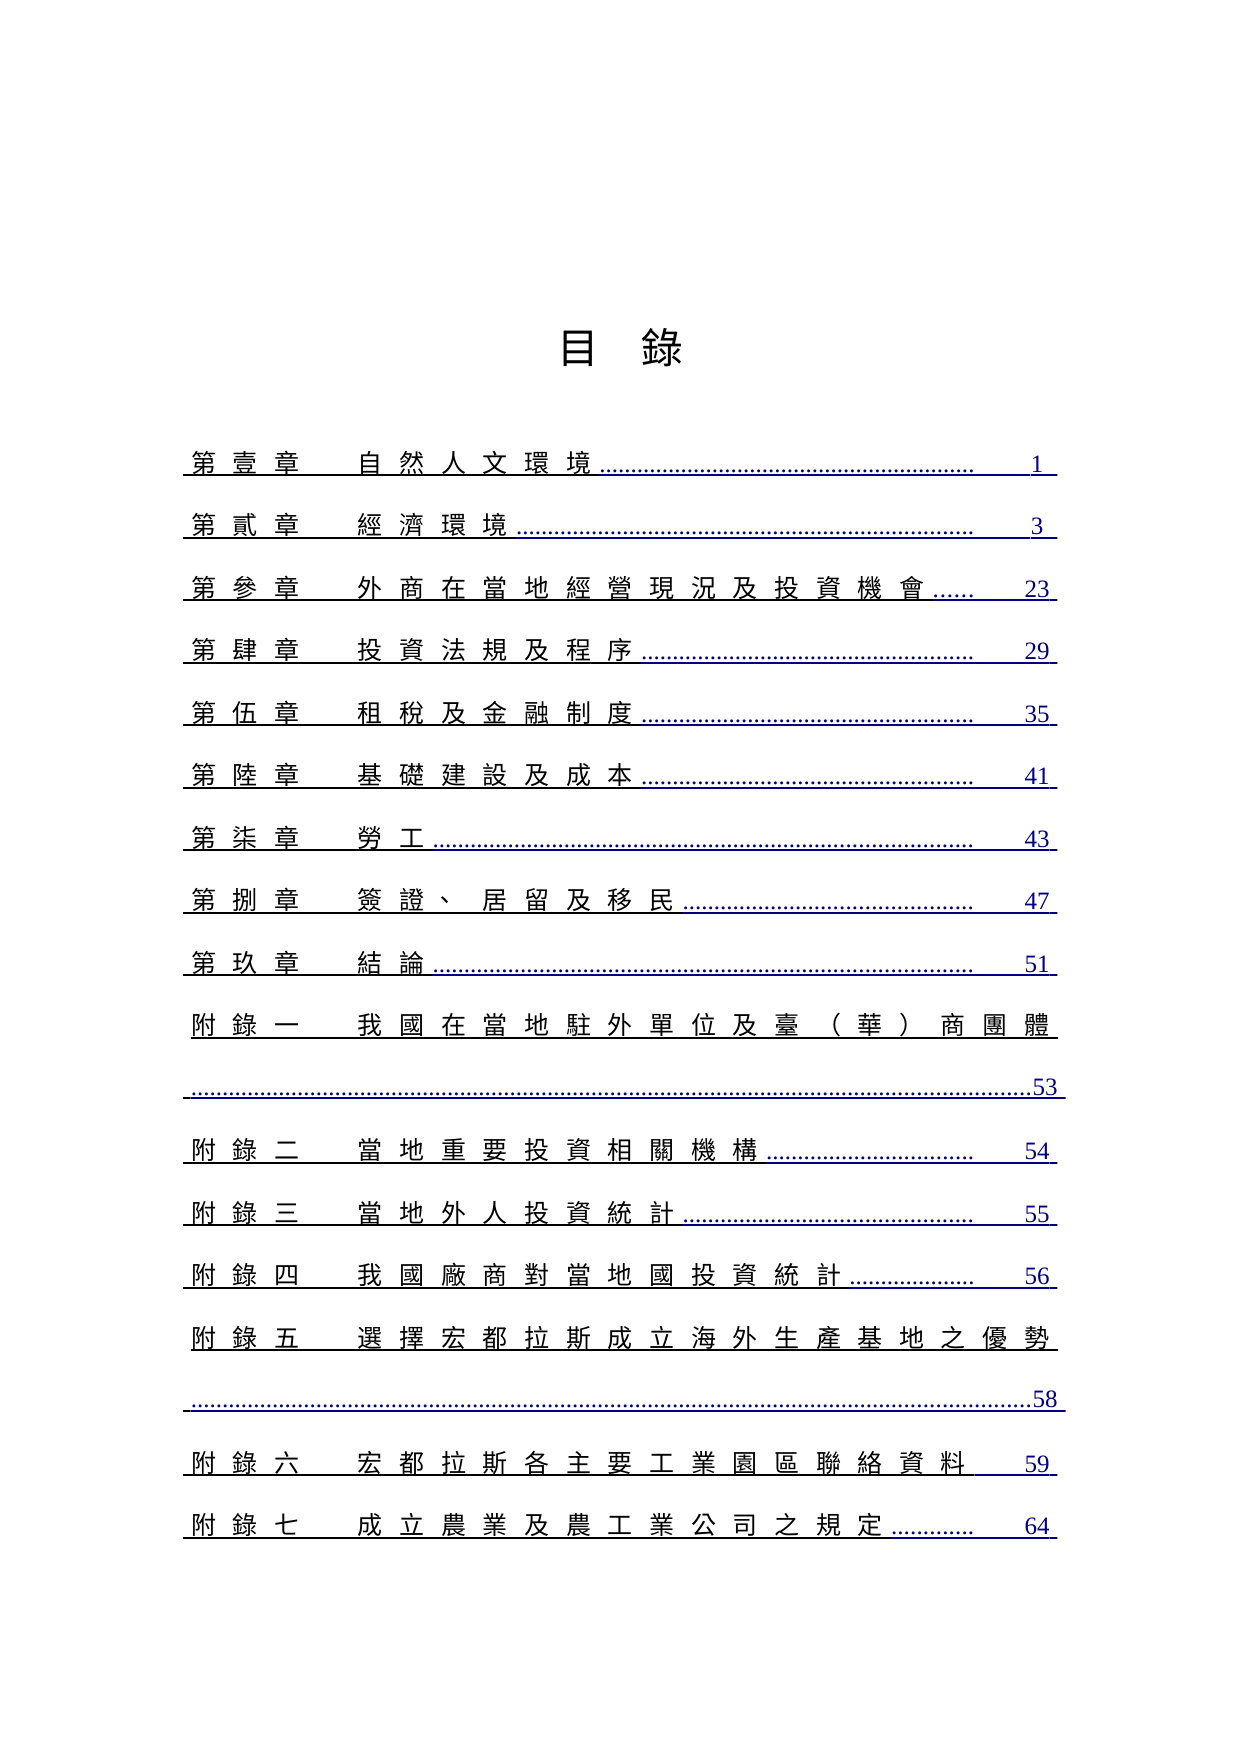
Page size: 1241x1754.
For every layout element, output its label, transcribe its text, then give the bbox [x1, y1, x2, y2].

text 第肆章 投資法規及程序 29 [183, 607, 1058, 662]
text 附錄四 我國廠商對當地國投資統計 56 [183, 1232, 1058, 1287]
text [183, 1099, 1058, 1107]
text 附錄六 宏都拉斯各主要工業園區聯絡資料 59 [183, 1420, 1058, 1474]
text 第捌章 簽證、居留及移民 47 [183, 857, 1058, 912]
text 第壹章 自然人文環境 1 [183, 420, 1058, 474]
text 第伍章 租稅及金融制度 35 [183, 670, 1058, 724]
text 第陸章 基礎建設及成本 41 [183, 732, 1058, 787]
text 目 錄 [183, 304, 1058, 366]
text [183, 476, 1058, 482]
text [183, 664, 1058, 670]
text [183, 1289, 1058, 1295]
text [183, 1412, 1058, 1420]
text [183, 601, 1058, 607]
text 第參章 外商在當地經營現況及投資機會 23 [183, 545, 1058, 599]
text [183, 914, 1058, 920]
text 附錄五 選擇宏都拉斯成立海外生產基地之優勢 58 [183, 1295, 1058, 1410]
text [183, 851, 1058, 857]
text 第貳章 經濟環境 3 [183, 482, 1058, 537]
text [183, 976, 1058, 982]
text 附錄二 當地重要投資相關機構 54 [183, 1107, 1058, 1162]
text [183, 726, 1058, 732]
text [183, 789, 1058, 795]
text 附錄一 我國在當地駐外單位及臺（華）商團體 53 [183, 982, 1058, 1097]
text [183, 1226, 1058, 1232]
text 附錄三 當地外人投資統計 55 [183, 1170, 1058, 1224]
text [183, 1476, 1058, 1482]
text [183, 539, 1058, 545]
text [183, 1164, 1058, 1170]
text 附錄七 成立農業及農工業公司之規定 64 [183, 1482, 1058, 1537]
text [183, 1539, 1058, 1545]
text 第柒章 勞工 43 [183, 795, 1058, 849]
text 第玖章 結論 51 [183, 920, 1058, 974]
